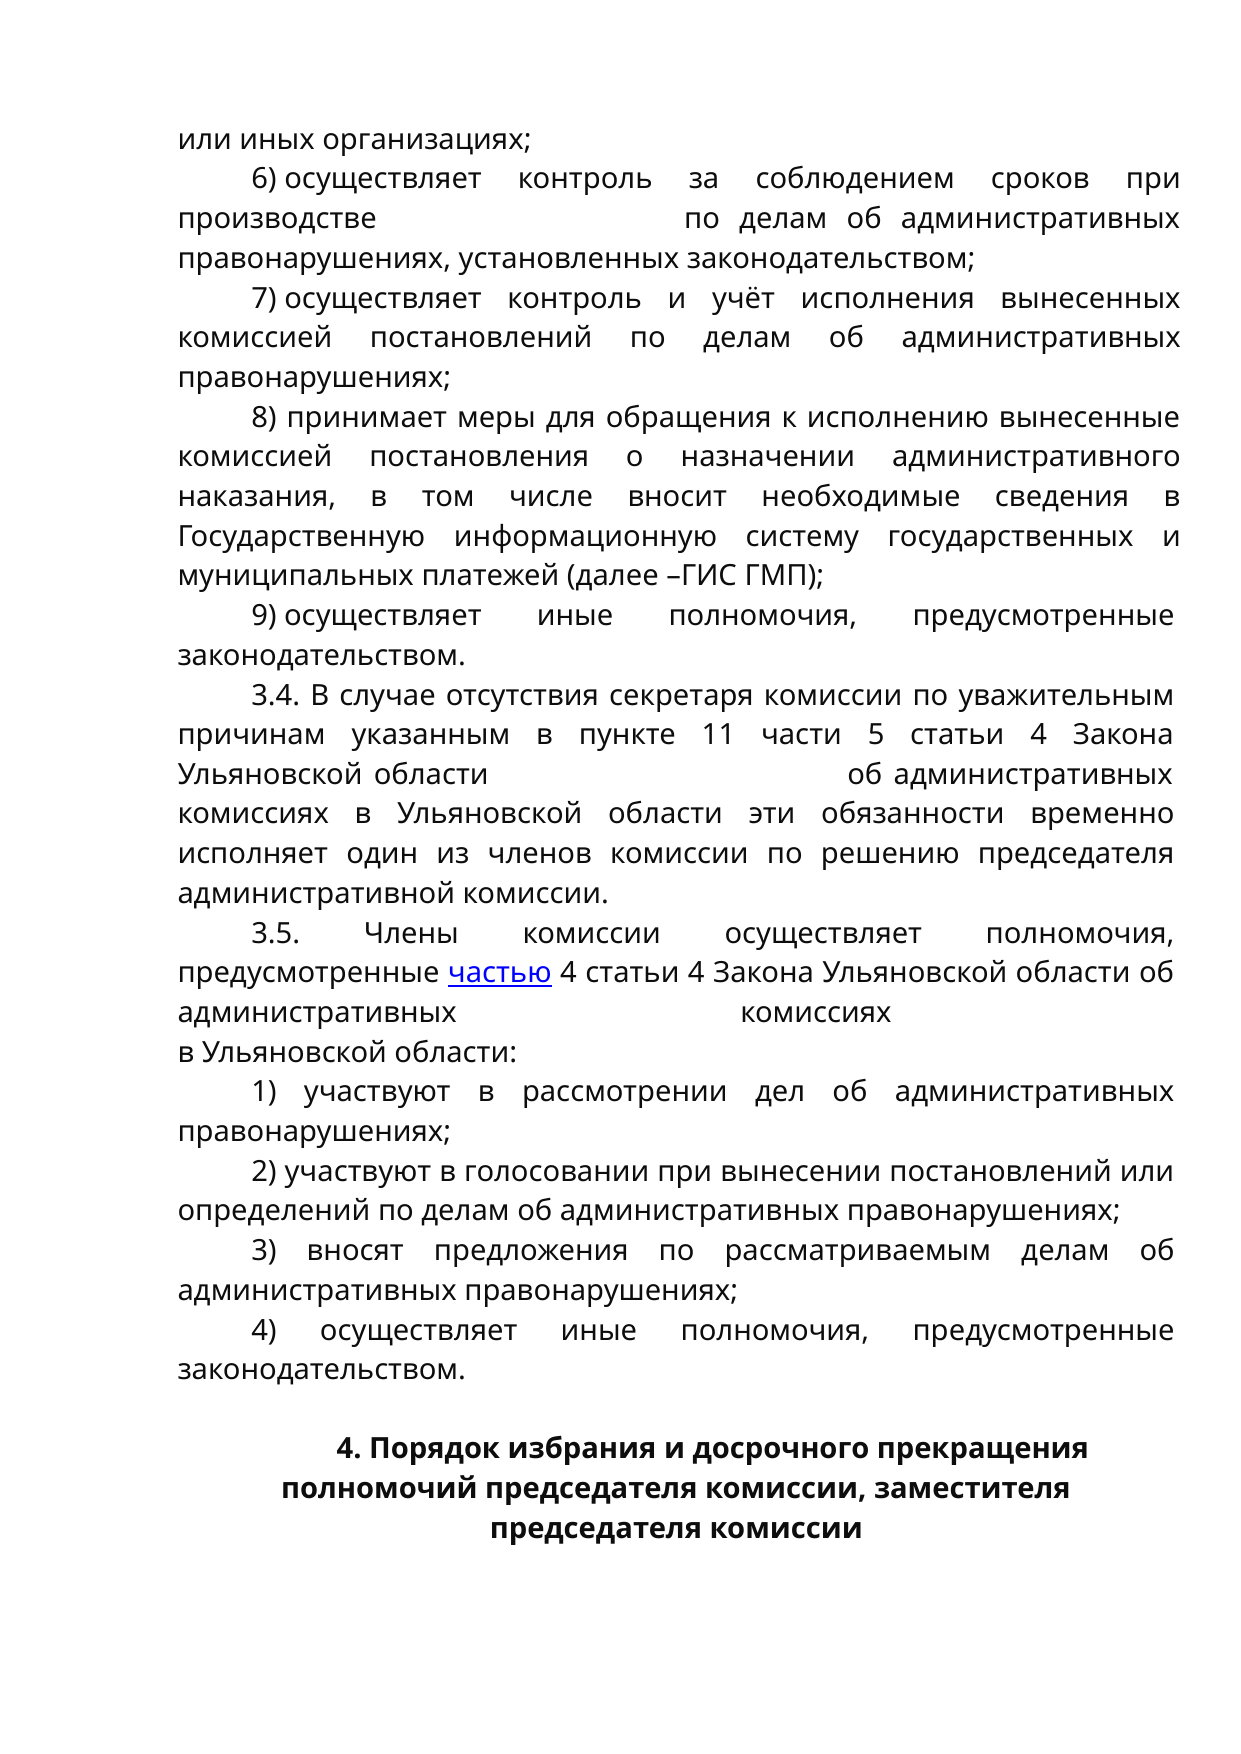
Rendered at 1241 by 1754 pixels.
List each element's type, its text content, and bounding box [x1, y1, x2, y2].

text 3.5. Члены комиссии осуществляет полномочия, предусмотренные частью 4 статьи 4 Закона Ульяновской области об административных комиссиях в Ульяновской области: [177, 912, 1175, 1071]
text 8) принимает меры для обращения к исполнению вынесенные комиссией постановления о назначении административного наказания, в том числе вносит необходимые сведения в Государственную информационную систему государственных и муниципальных платежей (далее –ГИС ГМП); [177, 396, 1181, 594]
text 3.4. В случае отсутствия секретаря комиссии по уважительным причинам указанным в пункте 11 части 5 статьи 4 Закона Ульяновской области об административных комиссиях в Ульяновской области эти обязанности временно исполняет один из членов комиссии по решению председателя административной комиссии. [177, 674, 1175, 912]
text 6) осуществляет контроль за соблюдением сроков при производстве по делам об административных правонарушениях, установленных законодательством; [177, 158, 1181, 277]
text или иных организациях; [177, 118, 1181, 158]
text 4. Порядок избрания и досрочного прекращения полномочий председателя комиссии, заместителя председателя комиссии [177, 1428, 1175, 1547]
text 1) участвуют в рассмотрении дел об административных правонарушениях; [177, 1071, 1175, 1150]
text 3) вносят предложения по рассматриваемым делам об административных правонарушениях; [177, 1229, 1175, 1309]
text 9) осуществляет иные полномочия, предусмотренные законодательством. [177, 594, 1175, 674]
text 4) осуществляет иные полномочия, предусмотренные законодательством. [177, 1309, 1175, 1388]
text 7) осуществляет контроль и учёт исполнения вынесенных комиссией постановлений по делам об административных правонарушениях; [177, 277, 1181, 396]
text 2) участвуют в голосовании при вынесении постановлений или определений по делам об административных правонарушениях; [177, 1150, 1175, 1229]
